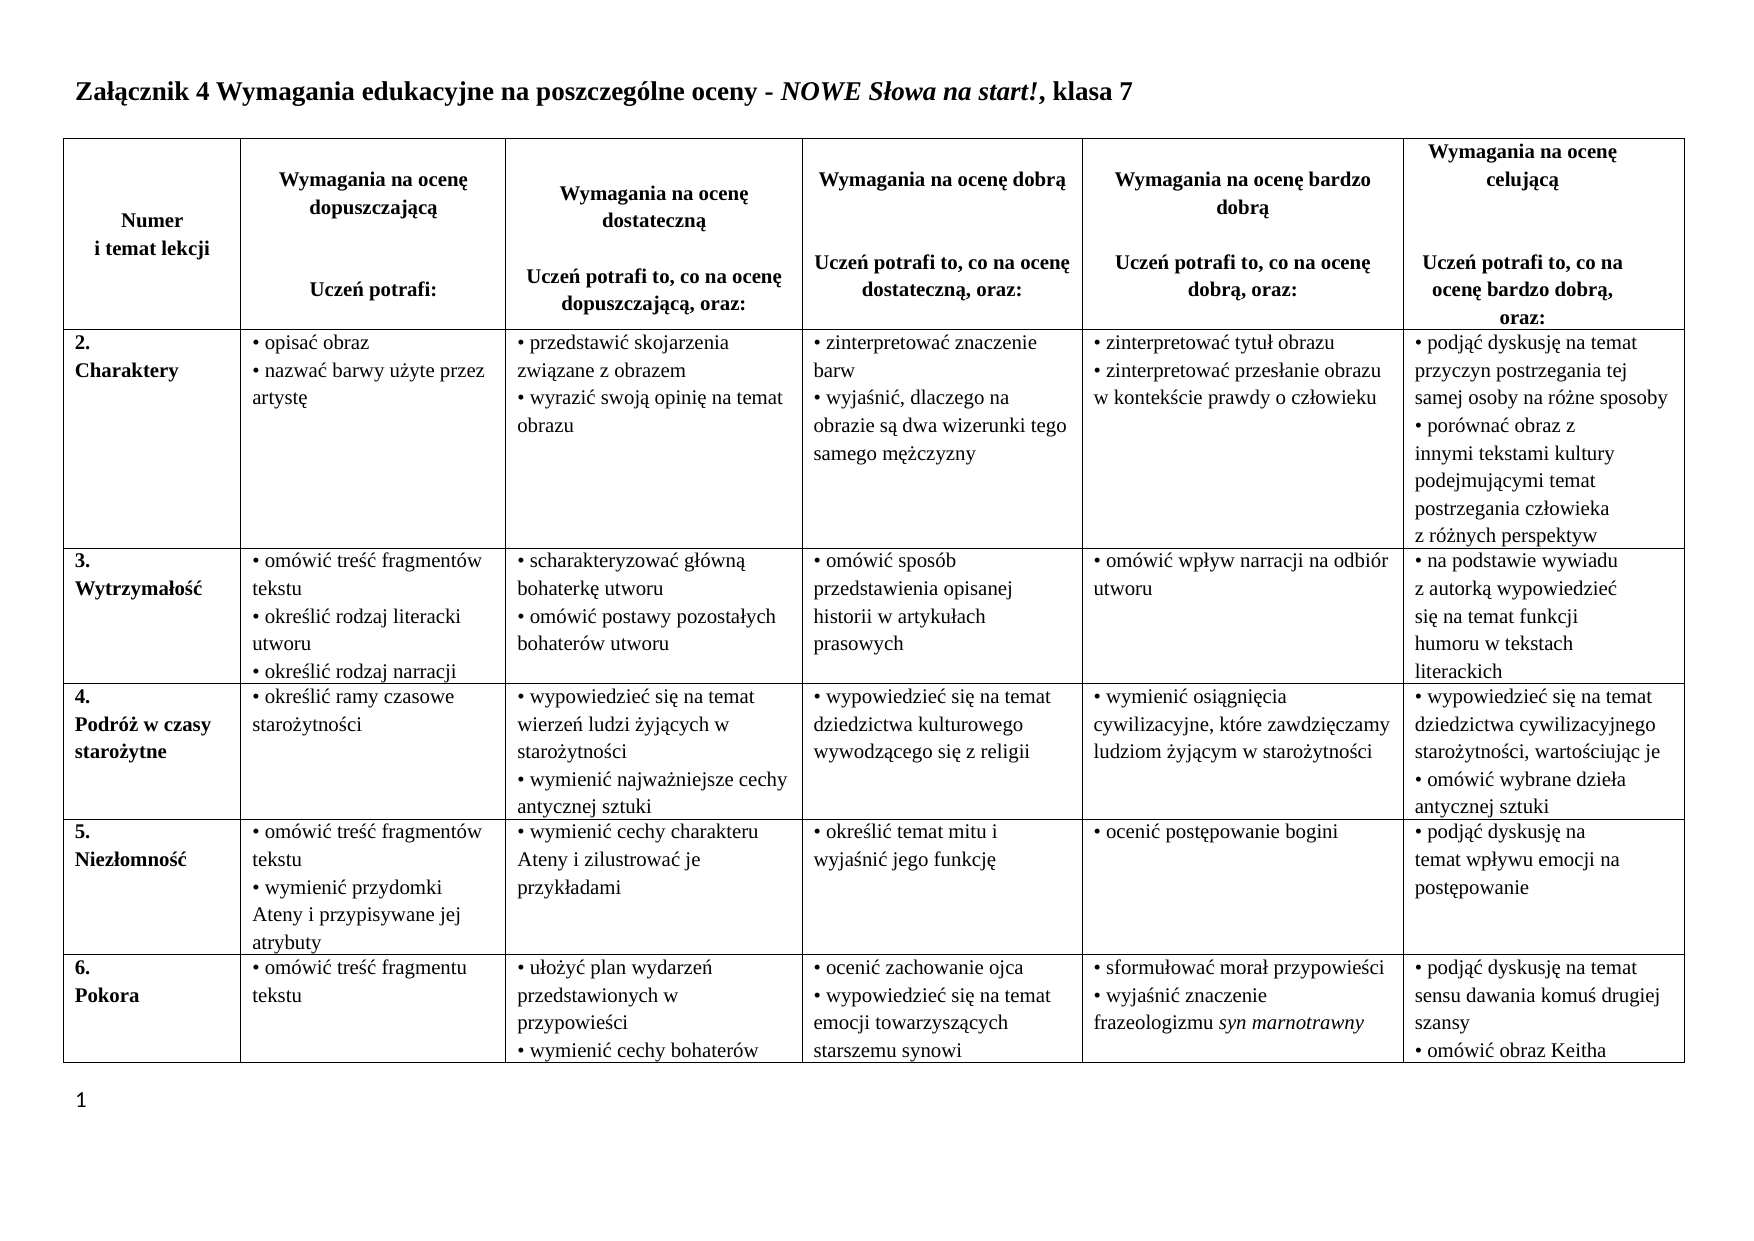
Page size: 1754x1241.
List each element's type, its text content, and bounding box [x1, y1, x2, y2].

table_cell • opisać obraz • nazwać barwy użyte przez artystę [241, 330, 505, 547]
table_header Numer i temat lekcji [64, 139, 240, 329]
table_cell • przedstawić skojarzenia związane z obrazem • wyrazić swoją opinię na temat obrazu [506, 330, 802, 547]
table_cell • podjąć dyskusję na temat wpływu emocji na postępowanie [1404, 820, 1684, 954]
table_cell • zinterpretować tytuł obrazu • zinterpretować przesłanie obrazu w kontekście prawdy o człowieku [1083, 330, 1403, 547]
table_cell • określić ramy czasowe starożytności [241, 684, 505, 818]
table_cell • podjąć dyskusję na temat sensu dawania komuś drugiej szansy • omówić obraz Keitha [1404, 955, 1684, 1062]
table_cell 6. Pokora [64, 955, 240, 1062]
table_cell • ułożyć plan wydarzeń przedstawionych w przypowieści • wymienić cechy bohaterów [506, 955, 802, 1062]
table_cell • omówić wpływ narracji na odbiór utworu [1083, 549, 1403, 683]
table_cell • określić temat mitu i wyjaśnić jego funkcję [803, 820, 1082, 954]
table_cell • omówić sposób przedstawienia opisanej historii w artykułach prasowych [803, 549, 1082, 683]
table_cell 5. Niezłomność [64, 820, 240, 954]
table_cell • wymienić cechy charakteru Ateny i zilustrować je przykładami [506, 820, 802, 954]
table_header Wymagania na ocenę dostateczną Uczeń potrafi to, co na ocenę dopuszczającą, oraz: [506, 139, 802, 329]
table_cell 3. Wytrzymałość [64, 549, 240, 683]
table_cell • scharakteryzować główną bohaterkę utworu • omówić postawy pozostałych bohaterów utworu [506, 549, 802, 683]
table_cell • wymienić osiągnięcia cywilizacyjne, które zawdzięczamy ludziom żyjącym w starożytności [1083, 684, 1403, 818]
table_cell 2. Charaktery [64, 330, 240, 547]
table_cell • wypowiedzieć się na temat dziedzictwa cywilizacyjnego starożytności, wartościując je • omówić wybrane dzieła antycznej sztuki [1404, 684, 1684, 818]
table_cell • omówić treść fragmentu tekstu [241, 955, 505, 1062]
table_header Wymagania na ocenę dopuszczającą Uczeń potrafi: [241, 139, 505, 329]
table_cell • wypowiedzieć się na temat wierzeń ludzi żyjących w starożytności • wymienić najważniejsze cechy antycznej sztuki [506, 684, 802, 818]
table_cell • podjąć dyskusję na temat przyczyn postrzegania tej samej osoby na różne sposoby • porównać obraz z innymi tekstami kultury podejmującymi temat postrzegania człowieka z różnych perspektyw [1404, 330, 1684, 547]
table_cell • ocenić zachowanie ojca • wypowiedzieć się na temat emocji towarzyszących starszemu synowi [803, 955, 1082, 1062]
table_header Wymagania na ocenę celującą Uczeń potrafi to, co na ocenę bardzo dobrą, oraz: [1404, 139, 1684, 329]
table_cell • omówić treść fragmentów tekstu • określić rodzaj literacki utworu • określić rodzaj narracji [241, 549, 505, 683]
table_cell 4. Podróż w czasy starożytne [64, 684, 240, 818]
table_cell • ocenić postępowanie bogini [1083, 820, 1403, 954]
table_cell • na podstawie wywiadu z autorką wypowiedzieć się na temat funkcji humoru w tekstach literackich [1404, 549, 1684, 683]
table_cell • zinterpretować znaczenie barw • wyjaśnić, dlaczego na obrazie są dwa wizerunki tego samego mężczyzny [803, 330, 1082, 547]
table_header Wymagania na ocenę dobrą Uczeń potrafi to, co na ocenę dostateczną, oraz: [803, 139, 1082, 329]
text Załącznik 4 Wymagania edukacyjne na poszczególne oceny - NOWE Słowa na start!, klasa 7 [75, 75, 1679, 106]
table_header Wymagania na ocenę bardzo dobrą Uczeń potrafi to, co na ocenę dobrą, oraz: [1083, 139, 1403, 329]
table_cell • omówić treść fragmentów tekstu • wymienić przydomki Ateny i przypisywane jej atrybuty [241, 820, 505, 954]
table_cell • sformułować morał przypowieści • wyjaśnić znaczenie frazeologizmu syn marnotrawny [1083, 955, 1403, 1062]
table_cell • wypowiedzieć się na temat dziedzictwa kulturowego wywodzącego się z religii [803, 684, 1082, 818]
